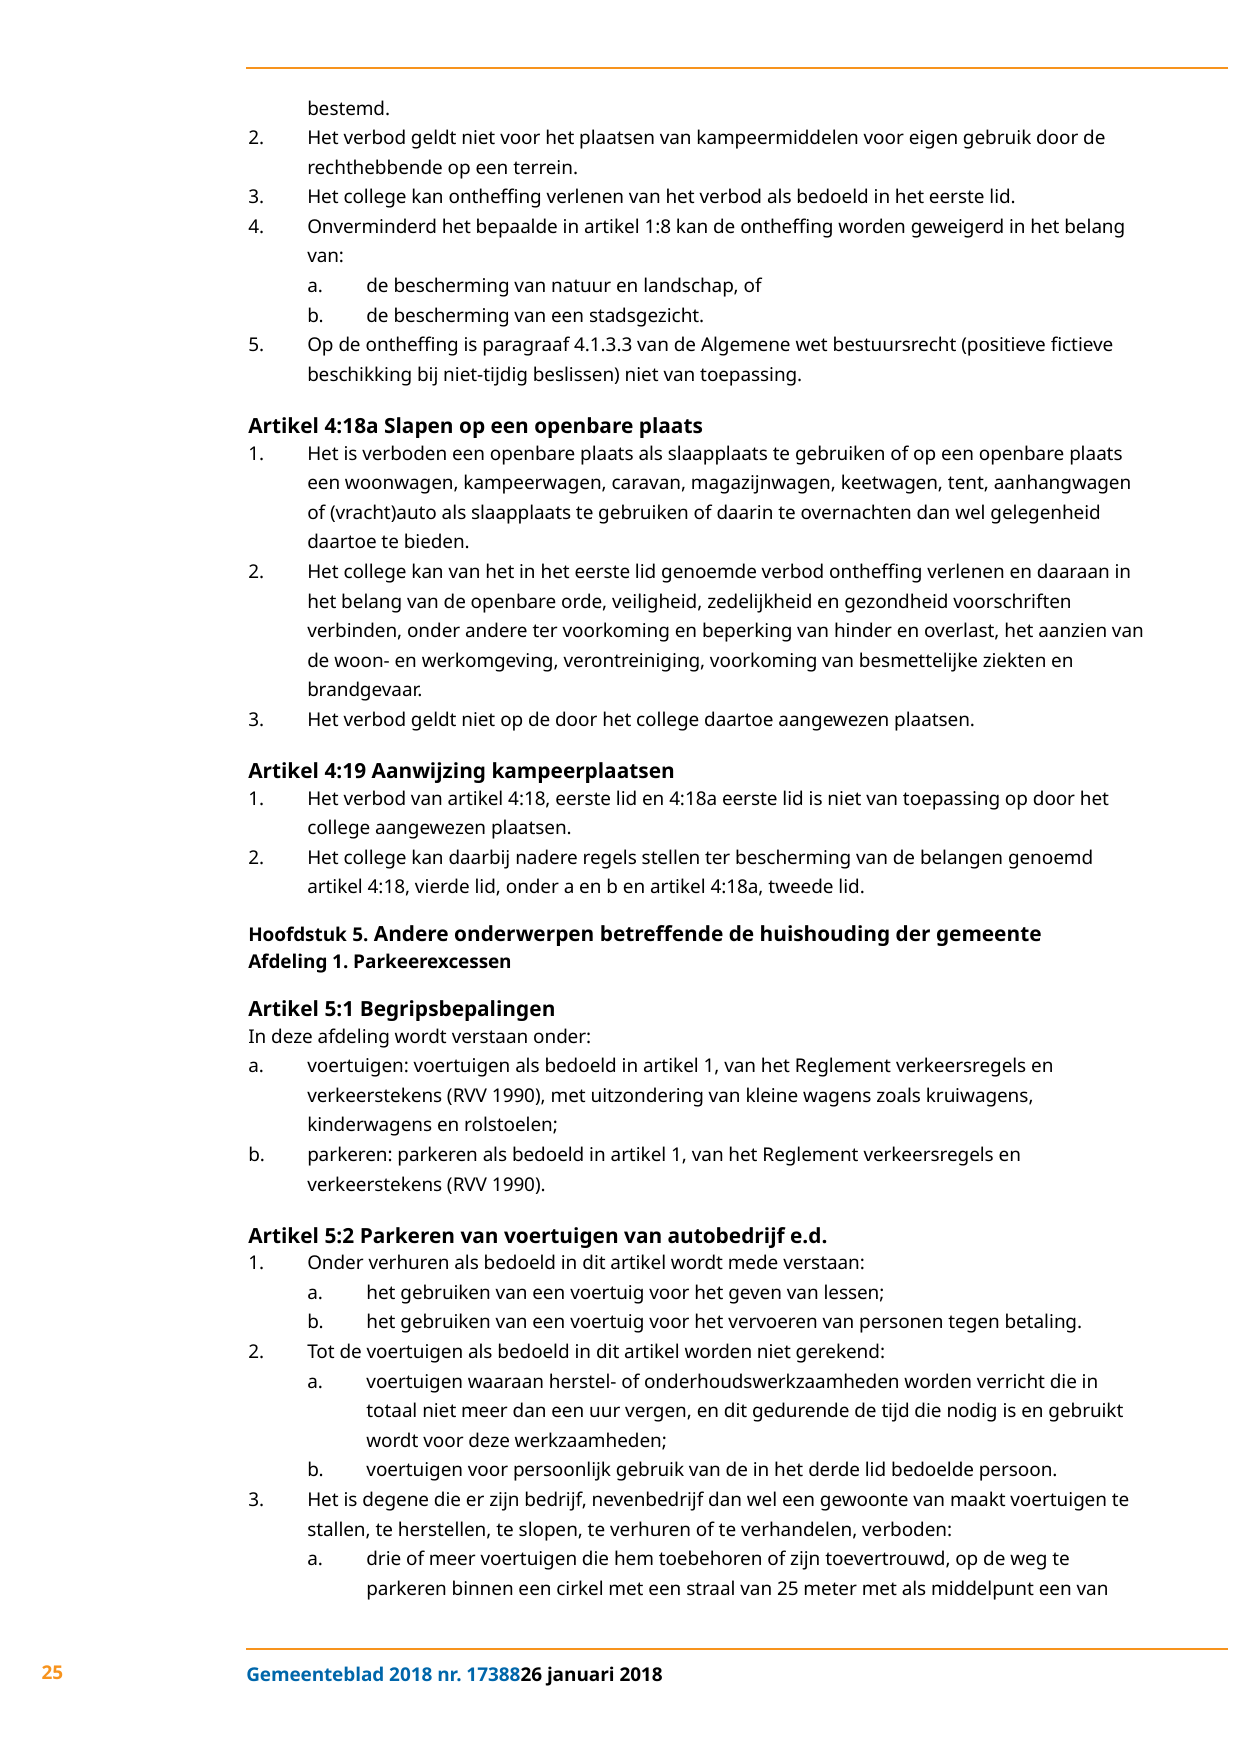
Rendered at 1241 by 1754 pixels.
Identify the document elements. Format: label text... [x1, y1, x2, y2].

list parkeren: parkeren als bedoeld in artikel 1, van het Reglement verkeersregels en verkeerstekens (RVV 1990). [248, 1141, 1152, 1196]
list bestemd. [248, 95, 1152, 121]
list Het college kan daarbij nadere regels stellen ter bescherming van de belangen genoemd artikel 4:18, vierde lid, onder a en b en artikel 4:18a, tweede lid. [248, 844, 1152, 899]
list Het college kan ontheffing verlenen van het verbod als bedoeld in het eerste lid. [248, 183, 1152, 209]
text Artikel 4:19 Aanwijzing kampeerplaatsen [248, 757, 1152, 785]
text In deze afdeling wordt verstaan onder: [248, 1023, 1152, 1048]
text Artikel 5:1 Begripsbepalingen [248, 994, 1152, 1023]
list Het is verboden een openbare plaats als slaapplaats te gebruiken of op een openbare plaats een woonwagen, kampeerwagen, caravan, magazijnwagen, keetwagen, tent, aanhangwagen of (vracht)auto als slaapplaats te gebruiken of daarin te overnachten dan wel gelegenheid daartoe te bieden. [248, 440, 1152, 554]
list Het college kan van het in het eerste lid genoemde verbod ontheffing verlenen en daaraan in het belang van de openbare orde, veiligheid, zedelijkheid en gezondheid voorschriften verbinden, onder andere ter voorkoming en beperking van hinder en overlast, het aanzien van de woon- en werkomgeving, verontreiniging, voorkoming van besmettelijke ziekten en brandgevaar. [248, 558, 1152, 702]
list Tot de voertuigen als bedoeld in dit artikel worden niet gerekend: [248, 1338, 1152, 1364]
list Onder verhuren als bedoeld in dit artikel wordt mede verstaan: [248, 1249, 1152, 1275]
list de bescherming van een stadsgezicht. [307, 302, 1152, 328]
list voertuigen voor persoonlijk gebruik van de in het derde lid bedoelde persoon. [307, 1457, 1152, 1482]
list Het is degene die er zijn bedrijf, nevenbedrijf dan wel een gewoonte van maakt voertuigen te stallen, te herstellen, te slopen, te verhuren of te verhandelen, verboden: [248, 1486, 1152, 1542]
list Het verbod geldt niet op de door het college daartoe aangewezen plaatsen. [248, 706, 1152, 732]
list Op de ontheffing is paragraaf 4.1.3.3 van de Algemene wet bestuursrecht (positieve fictieve beschikking bij niet-tijdig beslissen) niet van toepassing. [248, 331, 1152, 387]
list het gebruiken van een voertuig voor het geven van lessen; [307, 1279, 1152, 1305]
list Het verbod geldt niet voor het plaatsen van kampeermiddelen voor eigen gebruik door de rechthebbende op een terrein. [248, 124, 1152, 180]
text Artikel 4:18a Slapen op een openbare plaats [248, 411, 1152, 440]
list de bescherming van natuur en landschap, of [307, 272, 1152, 298]
list Het verbod van artikel 4:18, eerste lid en 4:18a eerste lid is niet van toepassing op door het college aangewezen plaatsen. [248, 785, 1152, 840]
picture [41, 47, 231, 172]
text Artikel 5:2 Parkeren van voertuigen van autobedrijf e.d. [248, 1221, 1152, 1249]
list voertuigen: voertuigen als bedoeld in artikel 1, van het Reglement verkeersregels en verkeerstekens (RVV 1990), met uitzondering van kleine wagens zoals kruiwagens, kinderwagens en rolstoelen; [248, 1052, 1152, 1137]
list voertuigen waaraan herstel- of onderhoudswerkzaamheden worden verricht die in totaal niet meer dan een uur vergen, en dit gedurende de tijd die nodig is en gebruikt wordt voor deze werkzaamheden; [307, 1368, 1152, 1453]
text Hoofdstuk 5. Andere onderwerpen betreffende de huishouding der gemeente [248, 919, 1152, 948]
text Afdeling 1. Parkeerexcessen [248, 948, 1152, 973]
list drie of meer voertuigen die hem toebehoren of zijn toevertrouwd, op de weg te parkeren binnen een cirkel met een straal van 25 meter met als middelpunt een van [307, 1545, 1152, 1601]
list het gebruiken van een voertuig voor het vervoeren van personen tegen betaling. [307, 1309, 1152, 1334]
list Onverminderd het bepaalde in artikel 1:8 kan de ontheffing worden geweigerd in het belang van: [248, 213, 1152, 268]
